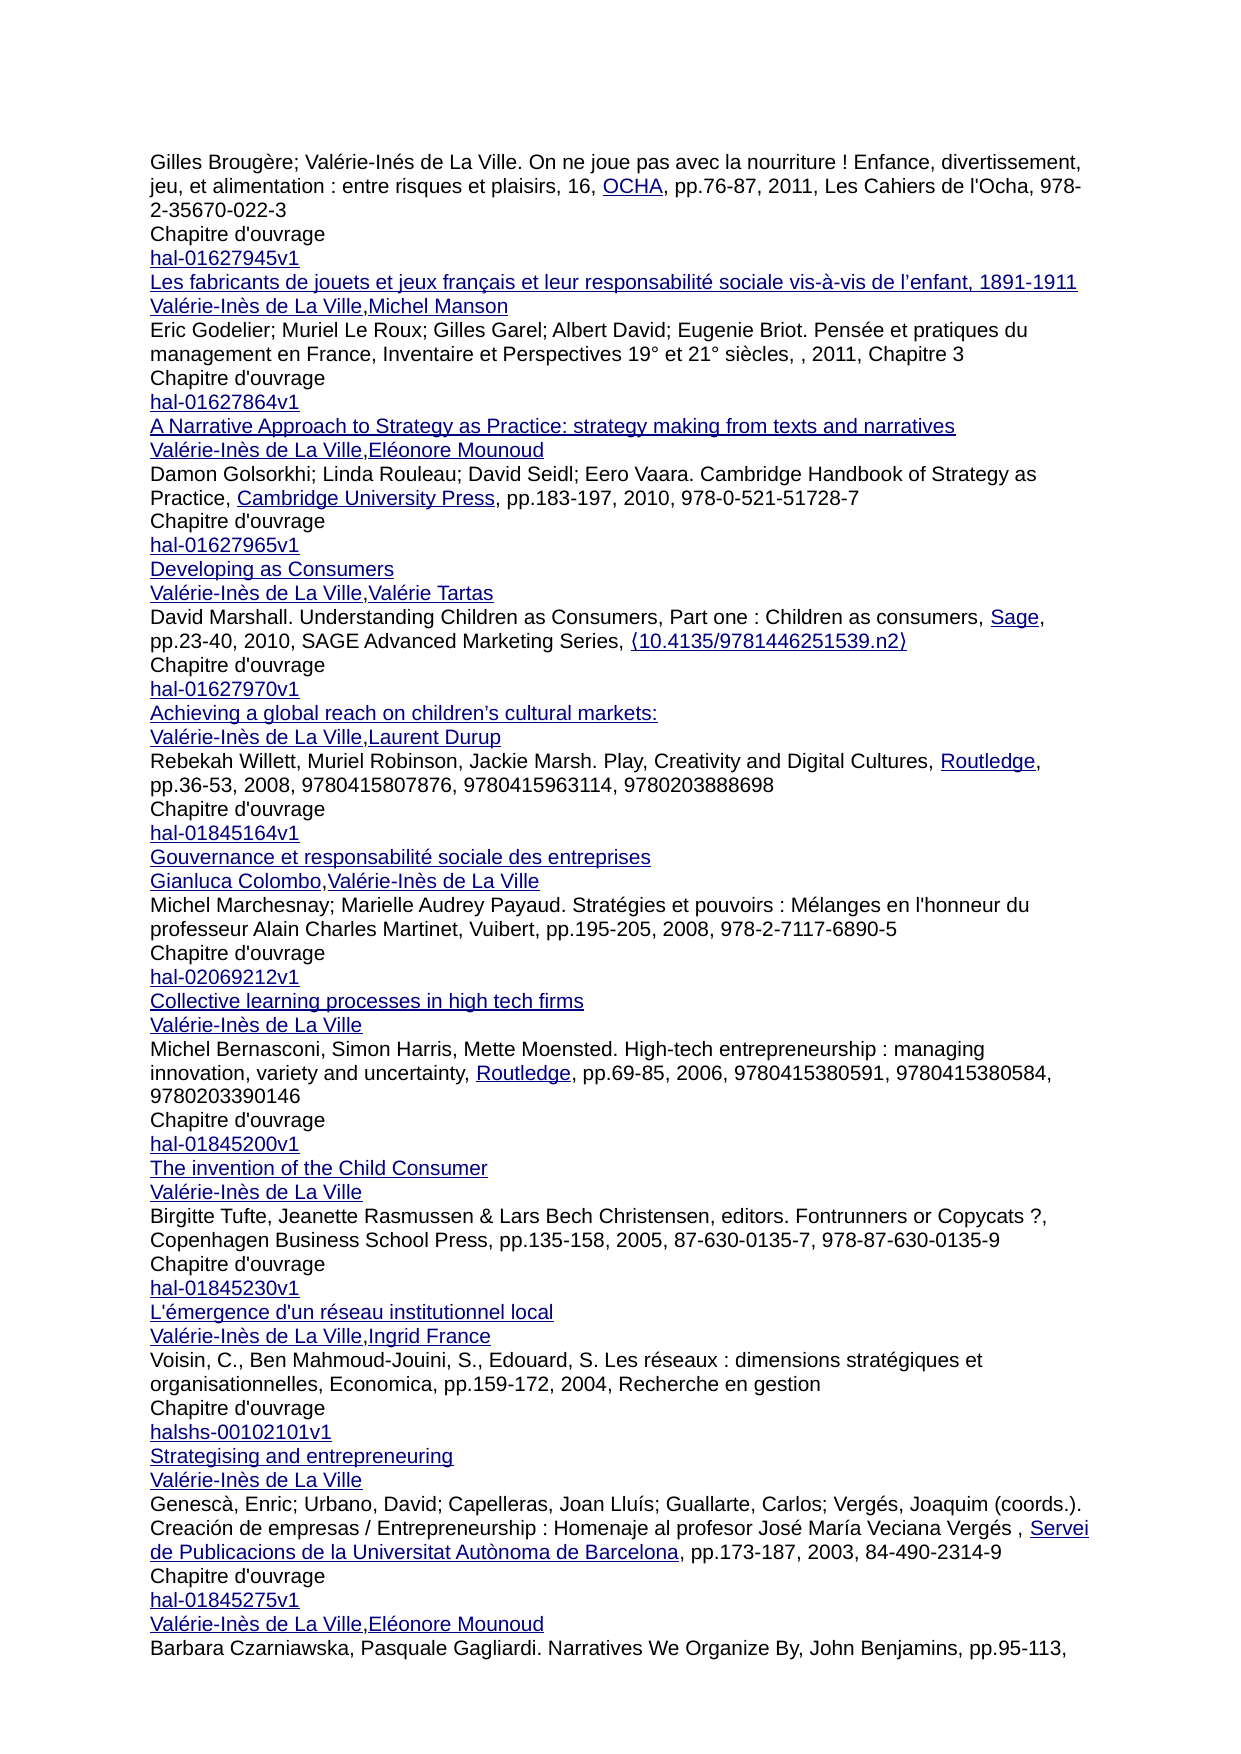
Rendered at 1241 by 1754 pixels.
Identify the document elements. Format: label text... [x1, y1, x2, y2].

table_cell The invention of the Child Consumer Valérie-Inès de La Ville Birgitte Tufte, Jeanette Rasmussen & Lars Bech Christensen, editors. Fontrunners or Copycats ?, Copenhagen Business School Press, pp.135-158, 2005, 87-630-0135-7, 978-87-630-0135-9 Chapitre d'ouvrage hal-01845230v1 [150, 1156, 1090, 1300]
table_cell Les fabricants de jouets et jeux français et leur responsabilité sociale vis-à-vis de l’enfant, 1891-1911 Valérie-Inès de La Ville,Michel Manson Eric Godelier; Muriel Le Roux; Gilles Garel; Albert David; Eugenie Briot. Pensée et pratiques du management en France, Inventaire et Perspectives 19° et 21° siècles, , 2011, Chapitre 3 Chapitre d'ouvrage hal-01627864v1 [150, 270, 1090, 413]
table_cell Gilles Brougère; Valérie-Inés de La Ville. On ne joue pas avec la nourriture ! Enfance, divertissement, jeu, et alimentation : entre risques et plaisirs, 16, OCHA, pp.76-87, 2011, Les Cahiers de l'Ocha, 978-2-35670-022-3 Chapitre d'ouvrage hal-01627945v1 [150, 150, 1090, 270]
table_cell Achieving a global reach on children’s cultural markets: Valérie-Inès de La Ville,Laurent Durup Rebekah Willett, Muriel Robinson, Jackie Marsh. Play, Creativity and Digital Cultures, Routledge, pp.36-53, 2008, 9780415807876, 9780415963114, 9780203888698 Chapitre d'ouvrage hal-01845164v1 [150, 701, 1090, 845]
table_cell L'émergence d'un réseau institutionnel local Valérie-Inès de La Ville,Ingrid France Voisin, C., Ben Mahmoud-Jouini, S., Edouard, S. Les réseaux : dimensions stratégiques et organisationnelles, Economica, pp.159-172, 2004, Recherche en gestion Chapitre d'ouvrage halshs-00102101v1 [150, 1300, 1090, 1444]
table_cell Collective learning processes in high tech firms Valérie-Inès de La Ville Michel Bernasconi, Simon Harris, Mette Moensted. High-tech entrepreneurship : managing innovation, variety and uncertainty, Routledge, pp.69-85, 2006, 9780415380591, 9780415380584, 9780203390146 Chapitre d'ouvrage hal-01845200v1 [150, 989, 1090, 1156]
table_cell Strategising and entrepreneuring Valérie-Inès de La Ville Genescà, Enric; Urbano, David; Capelleras, Joan Lluís; Guallarte, Carlos; Vergés, Joaquim (coords.). Creación de empresas / Entrepreneurship : Homenaje al profesor José María Veciana Vergés , Servei de Publicacions de la Universitat Autònoma de Barcelona, pp.173-187, 2003, 84-490-2314-9 Chapitre d'ouvrage hal-01845275v1 [150, 1444, 1090, 1611]
table_cell Developing as Consumers Valérie-Inès de La Ville,Valérie Tartas David Marshall. Understanding Children as Consumers, Part one : Children as consumers, Sage, pp.23-40, 2010, SAGE Advanced Marketing Series, ⟨10.4135/9781446251539.n2⟩ Chapitre d'ouvrage hal-01627970v1 [150, 557, 1090, 701]
table_cell Between discourse and narration Valérie-Inès de La Ville,Eléonore Mounoud Barbara Czarniawska, Pasquale Gagliardi. Narratives We Organize By, John Benjamins, pp.95-113, 2003, 9027296618, 9789027296610 Chapitre d'ouvrage hal-01845262v1 [150, 1611, 1090, 1659]
table_cell A Narrative Approach to Strategy as Practice: strategy making from texts and narratives Valérie-Inès de La Ville,Eléonore Mounoud Damon Golsorkhi; Linda Rouleau; David Seidl; Eero Vaara. Cambridge Handbook of Strategy as Practice, Cambridge University Press, pp.183-197, 2010, 978-0-521-51728-7 Chapitre d'ouvrage hal-01627965v1 [150, 414, 1090, 557]
table_cell Gouvernance et responsabilité sociale des entreprises Gianluca Colombo,Valérie-Inès de La Ville Michel Marchesnay; Marielle Audrey Payaud. Stratégies et pouvoirs : Mélanges en l'honneur du professeur Alain Charles Martinet, Vuibert, pp.195-205, 2008, 978-2-7117-6890-5 Chapitre d'ouvrage hal-02069212v1 [150, 845, 1090, 988]
